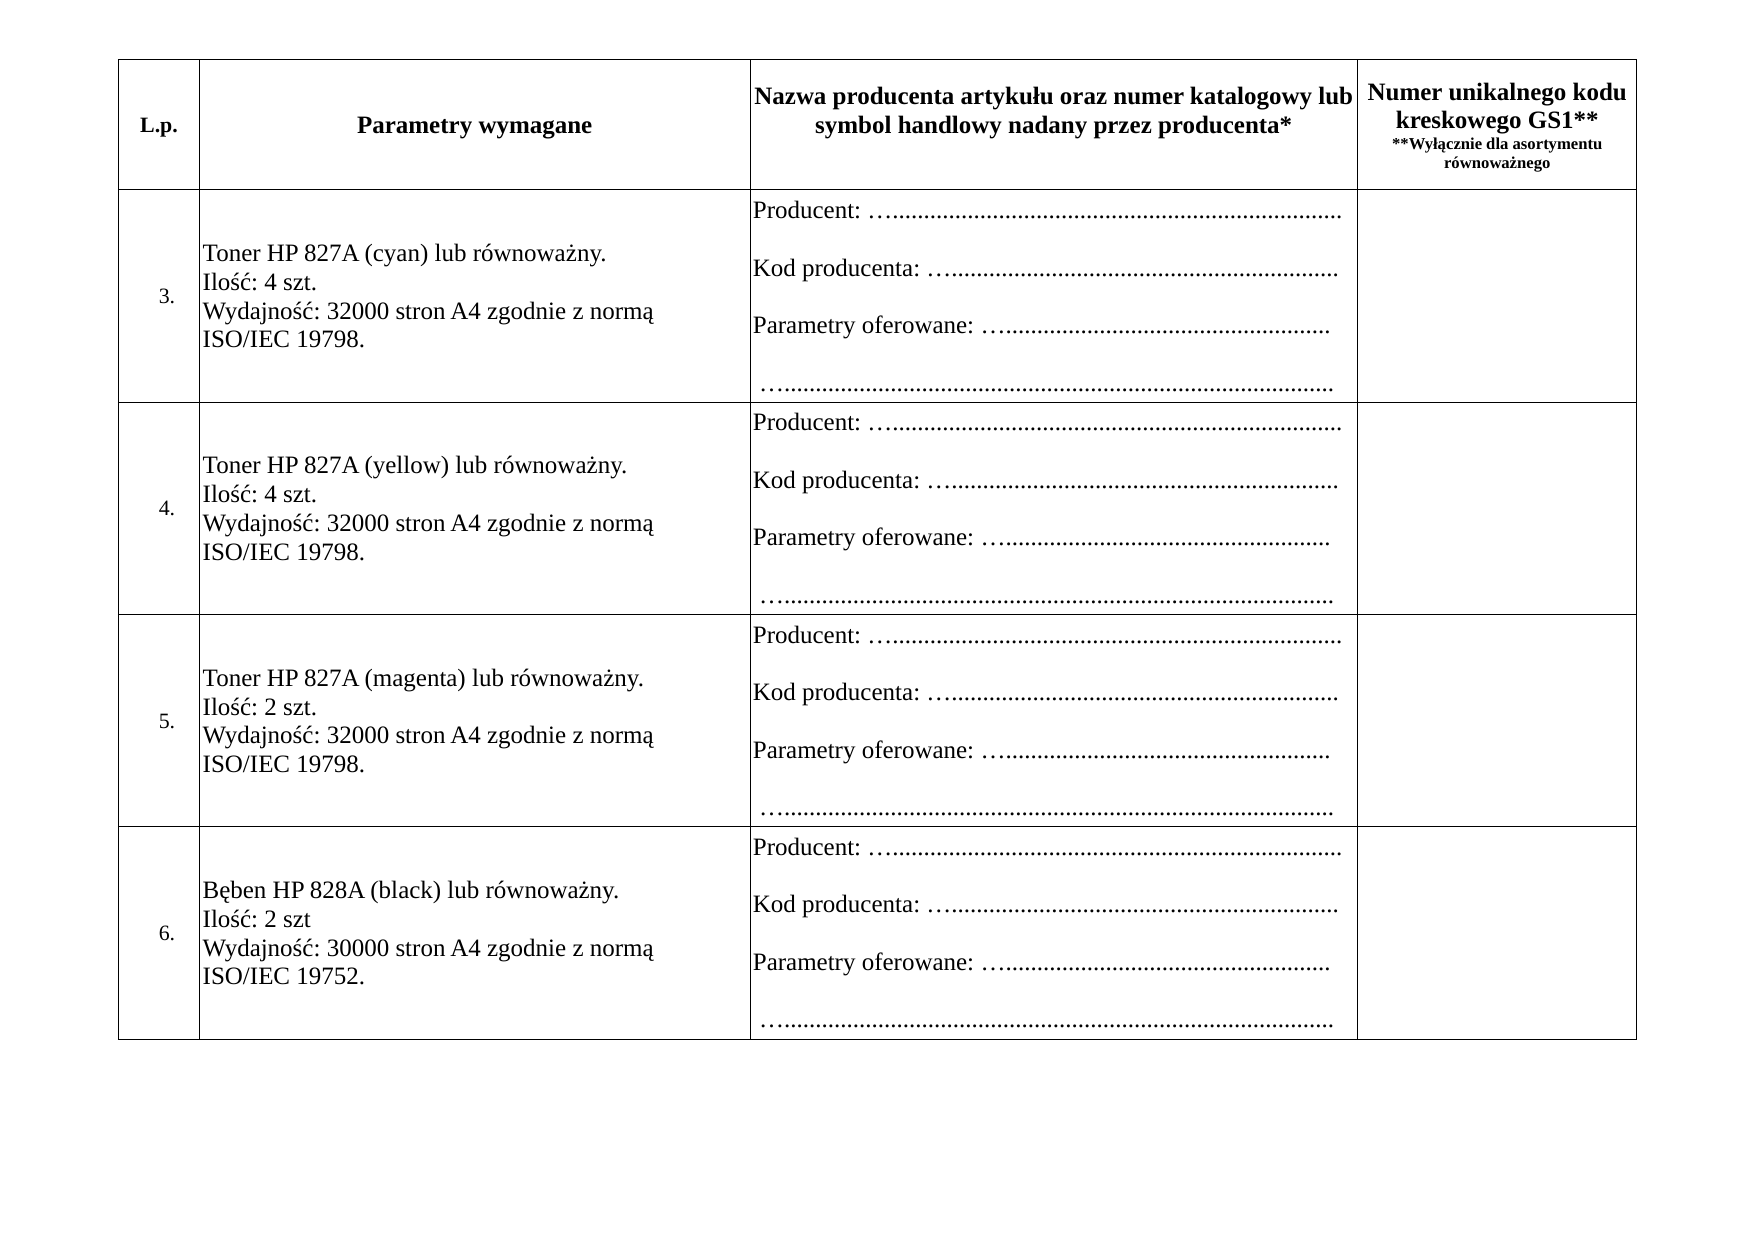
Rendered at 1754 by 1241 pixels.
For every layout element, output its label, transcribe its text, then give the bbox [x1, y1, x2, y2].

table_header Parametry wymagane [200, 60, 750, 189]
table_cell Producent: …........................................................................ Kod producenta: ….............................................................. Parametry oferowane: ….................................................... …........................................................................................ [751, 190, 1357, 402]
table_cell [1358, 827, 1636, 1038]
table_header L.p. [119, 60, 199, 189]
table_cell Bęben HP 828A (black) lub równoważny. Ilość: 2 szt Wydajność: 30000 stron A4 zgodnie z normą ISO/IEC 19752. [200, 827, 750, 1038]
table_cell [119, 403, 199, 614]
table_cell Producent: …........................................................................ Kod producenta: ….............................................................. Parametry oferowane: ….................................................... …........................................................................................ [751, 403, 1357, 614]
table_header Numer unikalnego kodu kreskowego GS1** **Wyłącznie dla asortymentu równoważnego [1358, 60, 1636, 189]
table_cell Producent: …........................................................................ Kod producenta: ….............................................................. Parametry oferowane: ….................................................... …........................................................................................ [751, 827, 1357, 1038]
table_cell [1358, 190, 1636, 402]
table_cell Toner HP 827A (cyan) lub równoważny. Ilość: 4 szt. Wydajność: 32000 stron A4 zgodnie z normą ISO/IEC 19798. [200, 190, 750, 402]
table_cell Toner HP 827A (magenta) lub równoważny. Ilość: 2 szt. Wydajność: 32000 stron A4 zgodnie z normą ISO/IEC 19798. [200, 615, 750, 826]
table_header Nazwa producenta artykułu oraz numer katalogowy lub symbol handlowy nadany przez producenta* [751, 60, 1357, 189]
table_cell [119, 827, 199, 1038]
table_cell [119, 615, 199, 826]
table_cell [1358, 615, 1636, 826]
table_cell [119, 190, 199, 402]
table_cell Toner HP 827A (yellow) lub równoważny. Ilość: 4 szt. Wydajność: 32000 stron A4 zgodnie z normą ISO/IEC 19798. [200, 403, 750, 614]
table_cell [1358, 403, 1636, 614]
table_cell Producent: …........................................................................ Kod producenta: ….............................................................. Parametry oferowane: ….................................................... …........................................................................................ [751, 615, 1357, 826]
